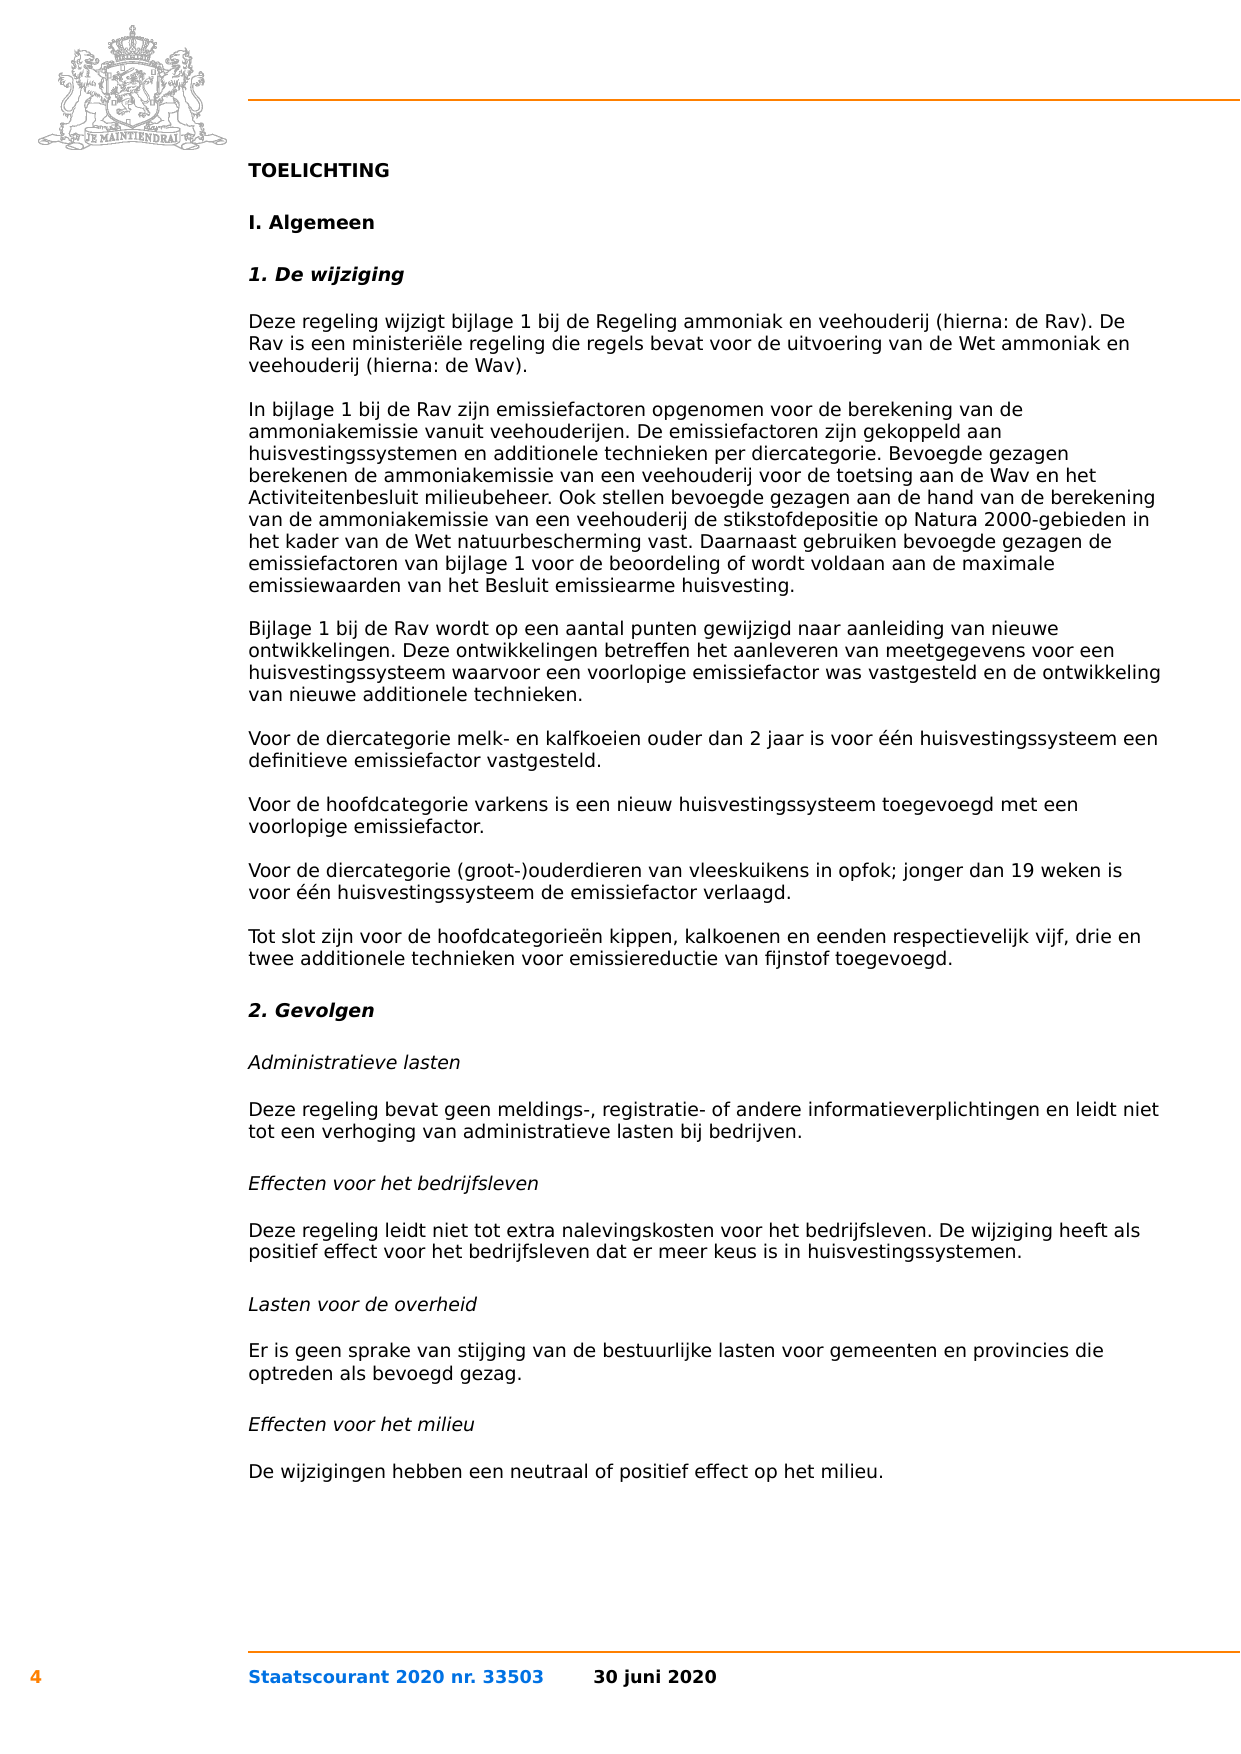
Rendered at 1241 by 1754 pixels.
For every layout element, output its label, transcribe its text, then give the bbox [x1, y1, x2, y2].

text Deze regeling bevat geen meldings-, registratie- of andere informatieverplichtingen en leidt niet tot een verhoging van administratieve lasten bij bedrijven. [248, 1098, 1163, 1142]
text Deze regeling wijzigt bijlage 1 bij de Regeling ammoniak en veehouderij (hierna: de Rav). De Rav is een ministeriële regeling die regels bevat voor de uitvoering van de Wet ammoniak en veehouderij (hierna: de Wav). [248, 311, 1163, 377]
subtitle 1. De wijziging [248, 264, 1163, 286]
text In bijlage 1 bij de Rav zijn emissiefactoren opgenomen voor de berekening van de ammoniakemissie vanuit veehouderijen. De emissiefactoren zijn gekoppeld aan huisvestingssystemen en additionele technieken per diercategorie. Bevoegde gezagen berekenen de ammoniakemissie van een veehouderij voor de toetsing aan de Wav en het Activiteitenbesluit milieubeheer. Ook stellen bevoegde gezagen aan de hand van de berekening van de ammoniakemissie van een veehouderij de stikstofdepositie op Natura 2000-gebieden in het kader van de Wet natuurbescherming vast. Daarnaast gebruiken bevoegde gezagen de emissiefactoren van bijlage 1 voor de beoordeling of wordt voldaan aan de maximale emissiewaarden van het Besluit emissiearme huisvesting. [248, 399, 1163, 596]
picture [38, 25, 227, 150]
text Deze regeling leidt niet tot extra nalevingskosten voor het bedrijfsleven. De wijziging heeft als positief effect voor het bedrijfsleven dat er meer keus is in huisvestingssystemen. [248, 1219, 1163, 1263]
text Voor de diercategorie melk- en kalfkoeien ouder dan 2 jaar is voor één huisvestingssysteem een definitieve emissiefactor vastgesteld. [248, 728, 1163, 772]
text Voor de diercategorie (groot-)ouderdieren van vleeskuikens in opfok; jonger dan 19 weken is voor één huisvestingssysteem de emissiefactor verlaagd. [248, 860, 1163, 904]
subtitle Administratieve lasten [248, 1052, 1163, 1073]
subtitle Effecten voor het bedrijfsleven [248, 1172, 1163, 1194]
subtitle Lasten voor de overheid [248, 1293, 1163, 1315]
text Er is geen sprake van stijging van de bestuurlijke lasten voor gemeenten en provincies die optreden als bevoegd gezag. [248, 1340, 1163, 1384]
subtitle I. Algemeen [248, 212, 1163, 234]
text Voor de hoofdcategorie varkens is een nieuw huisvestingssysteem toegevoegd met een voorlopige emissiefactor. [248, 794, 1163, 838]
subtitle 2. Gevolgen [248, 999, 1163, 1022]
text Bijlage 1 bij de Rav wordt op een aantal punten gewijzigd naar aanleiding van nieuwe ontwikkelingen. Deze ontwikkelingen betreffen het aanleveren van meetgegevens voor een huisvestingssysteem waarvoor een voorlopige emissiefactor was vastgesteld en de ontwikkeling van nieuwe additionele technieken. [248, 618, 1163, 706]
subtitle Effecten voor het milieu [248, 1414, 1163, 1436]
text Tot slot zijn voor de hoofdcategorieën kippen, kalkoenen en eenden respectievelijk vijf, drie en twee additionele technieken voor emissiereductie van fijnstof toegevoegd. [248, 926, 1163, 969]
subtitle TOELICHTING [248, 160, 1163, 182]
text De wijzigingen hebben een neutraal of positief effect op het milieu. [248, 1461, 1163, 1483]
